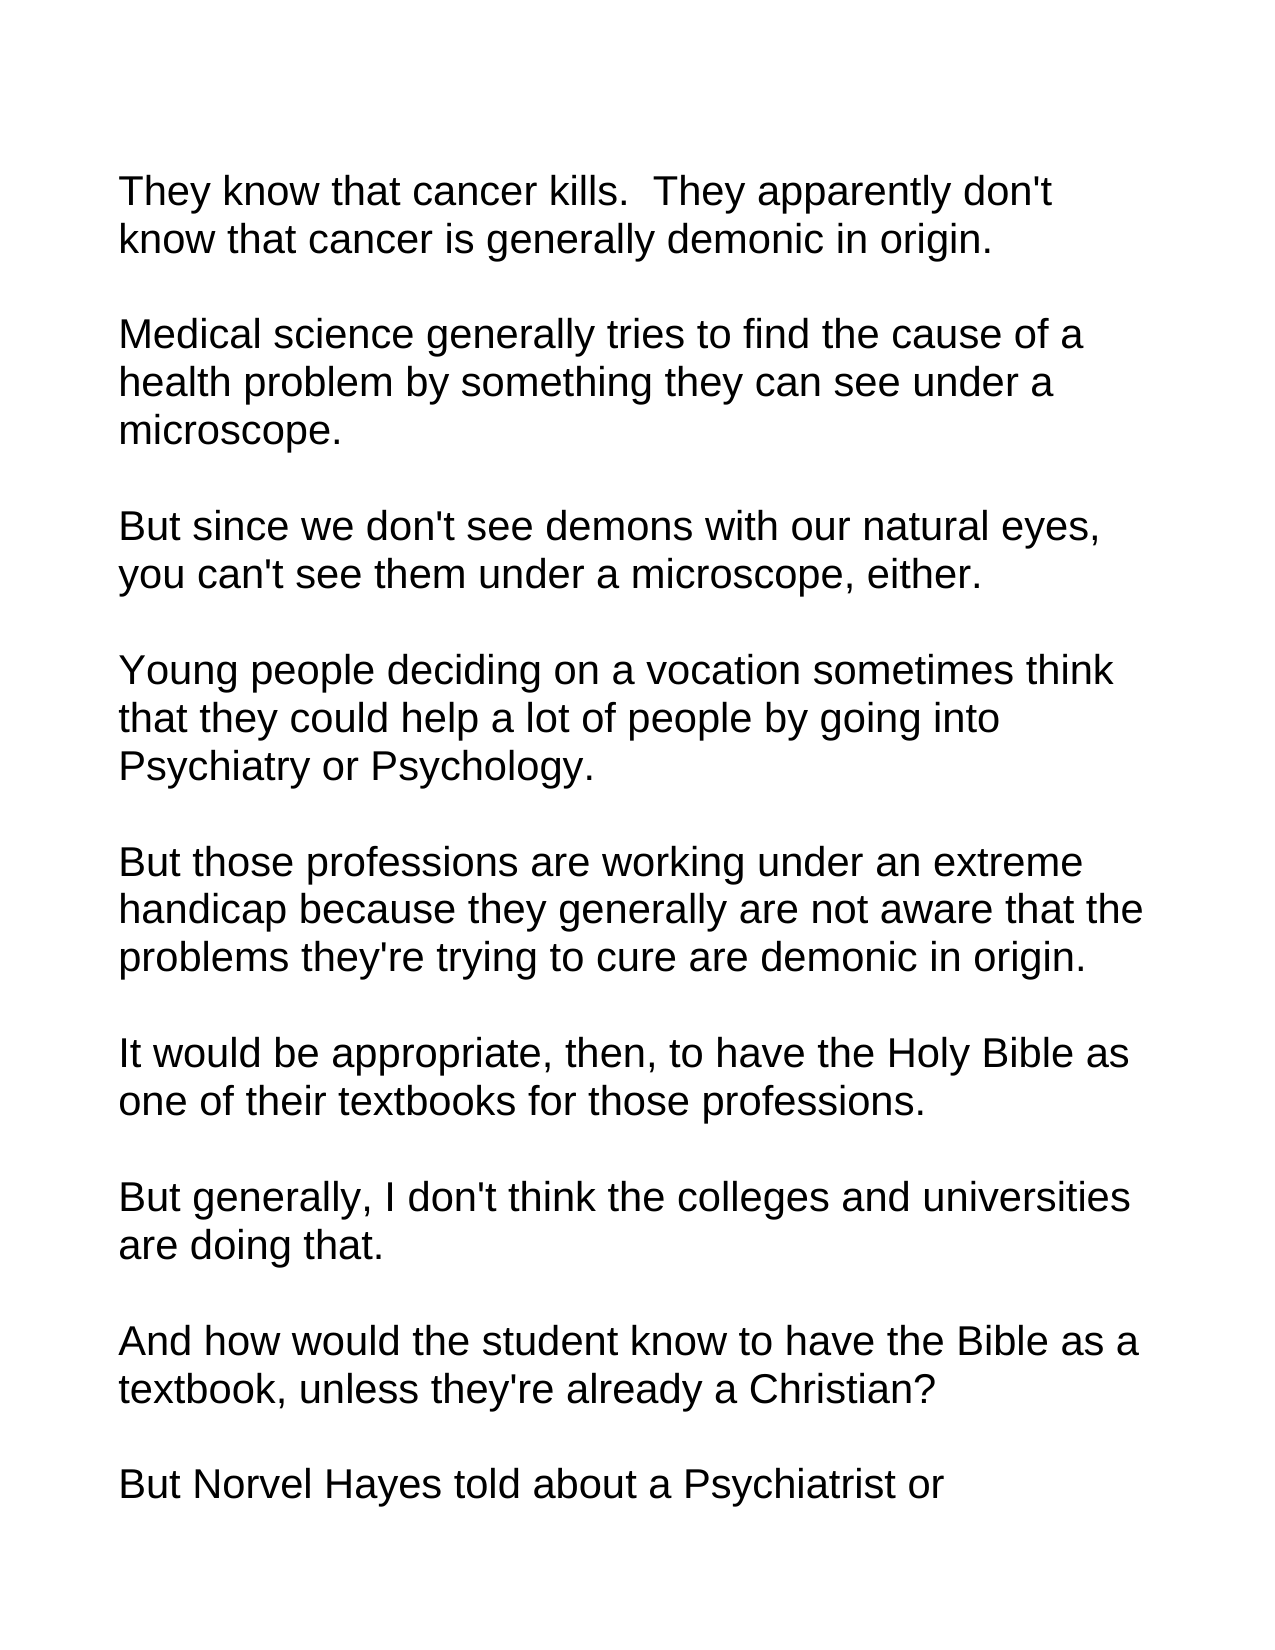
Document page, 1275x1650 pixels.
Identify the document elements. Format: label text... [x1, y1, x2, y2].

text But generally, I don't think the colleges and universities are doing that. [118, 1172, 1157, 1268]
text And how would the student know to have the Bible as a textbook, unless they're already a Christian? [118, 1316, 1157, 1412]
text It would be appropriate, then, to have the Holy Bible as one of their textbooks for those professions. [118, 1028, 1157, 1124]
text But Norvel Hayes told about a Psychiatrist or [118, 1460, 1157, 1508]
text They know that cancer kills. They apparently don't know that cancer is generally demonic in origin. [118, 166, 1157, 262]
text But those professions are working under an extreme handicap because they generally are not aware that the problems they're trying to cure are demonic in origin. [118, 837, 1157, 981]
text But since we don't see demons with our natural eyes, you can't see them under a microscope, either. [118, 501, 1157, 597]
text Medical science generally tries to find the cause of a health problem by something they can see under a microscope. [118, 310, 1157, 453]
text Young people deciding on a vocation sometimes think that they could help a lot of people by going into Psychiatry or Psychology. [118, 645, 1157, 789]
